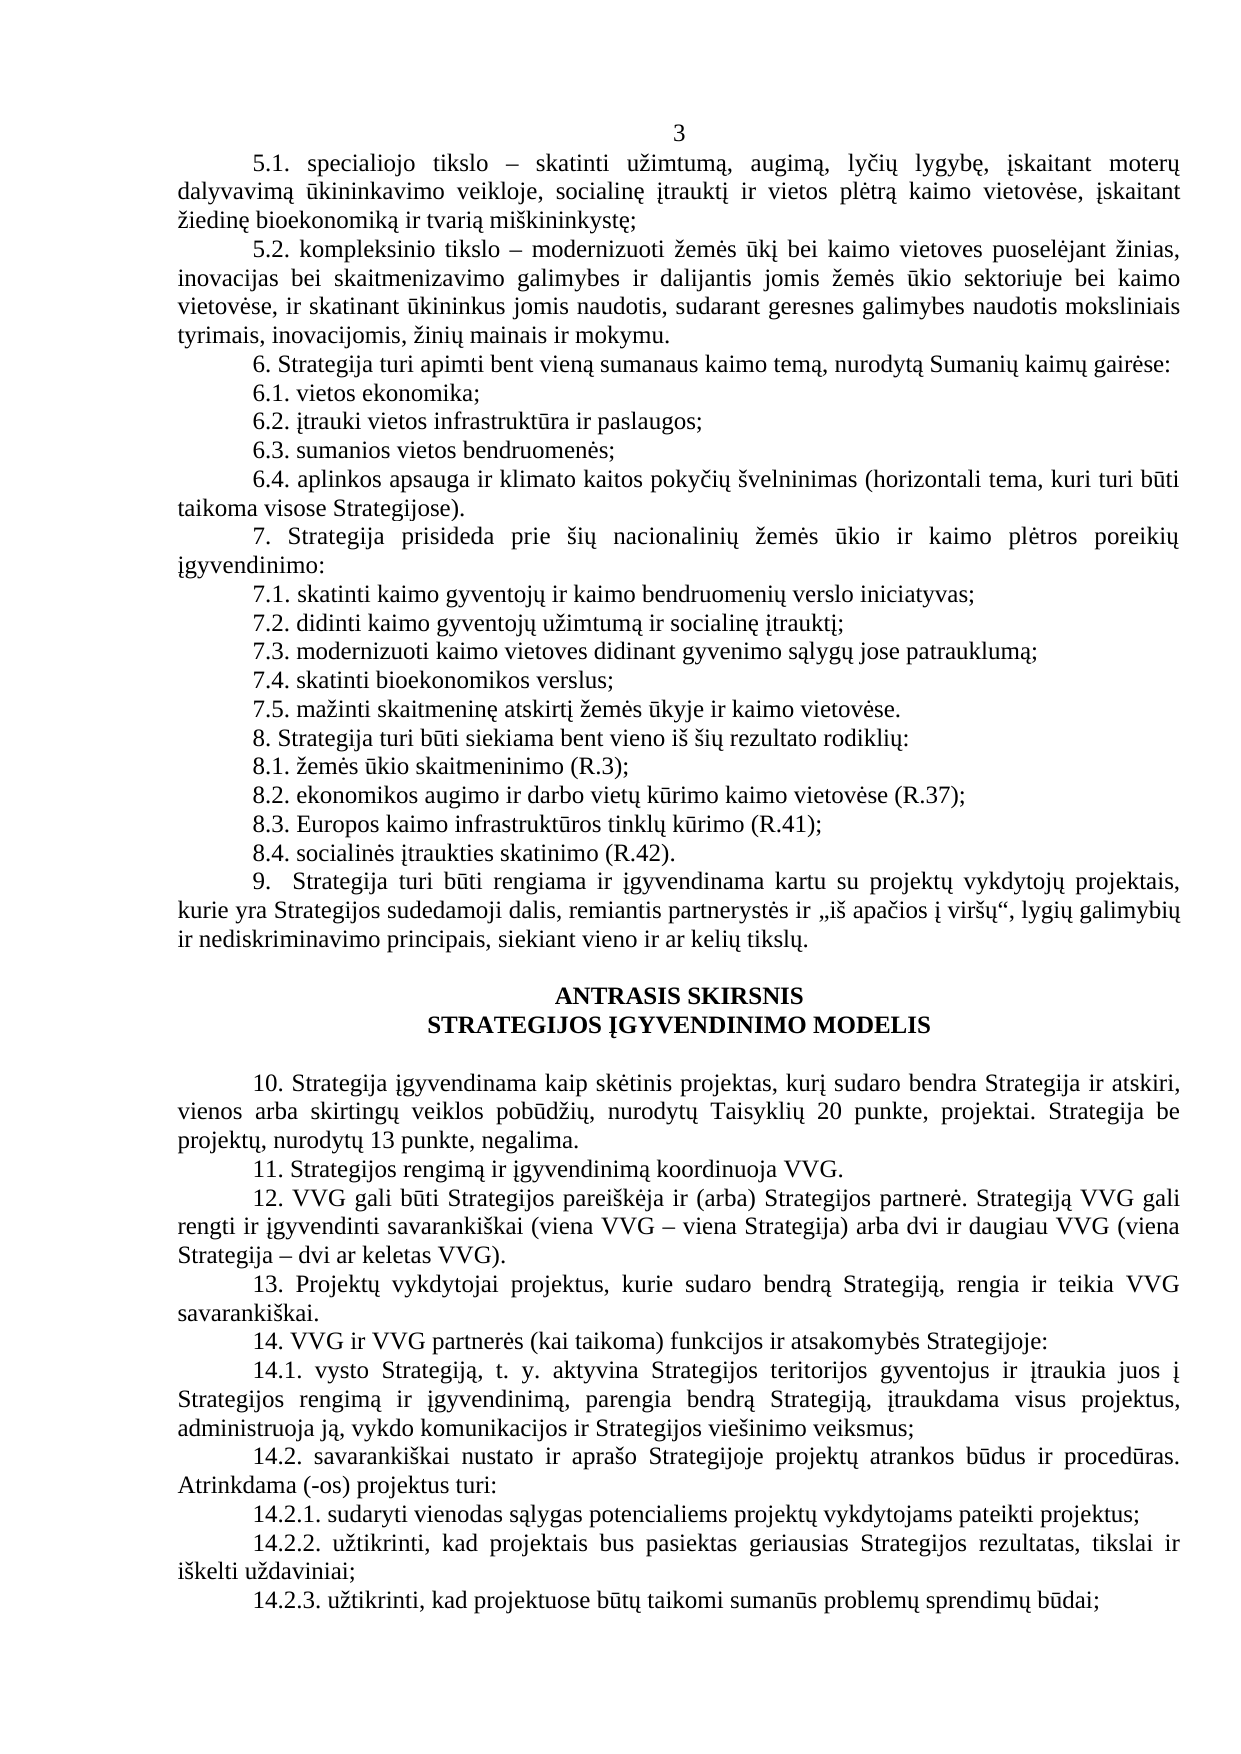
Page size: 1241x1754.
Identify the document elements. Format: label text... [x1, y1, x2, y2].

text 9. Strategija turi būti rengiama ir įgyvendinama kartu su projektų vykdytojų projektais, kurie yra Strategijos sudedamoji dalis, remiantis partnerystės ir „iš apačios į viršų“, lygių galimybių ir nediskriminavimo principais, siekiant vieno ir ar kelių tikslų. [177, 866, 1181, 953]
text STRATEGIJOS ĮGYVENDINIMO MODELIS [177, 1010, 1181, 1039]
text 7.3. modernizuoti kaimo vietoves didinant gyvenimo sąlygų jose patrauklumą; [177, 636, 1181, 665]
text 8.1. žemės ūkio skaitmeninimo (R.3); [177, 751, 1181, 780]
text 14. VVG ir VVG partnerės (kai taikoma) funkcijos ir atsakomybės Strategijoje: [177, 1326, 1181, 1355]
text 14.2. savarankiškai nustato ir aprašo Strategijoje projektų atrankos būdus ir procedūras. Atrinkdama (-os) projektus turi: [177, 1441, 1181, 1499]
text 5.1. specialiojo tikslo – skatinti užimtumą, augimą, lyčių lygybę, įskaitant moterų dalyvavimą ūkininkavimo veikloje, socialinę įtrauktį ir vietos plėtrą kaimo vietovėse, įskaitant žiedinę bioekonomiką ir tvarią miškininkystę; [177, 148, 1181, 234]
text 14.2.1. sudaryti vienodas sąlygas potencialiems projektų vykdytojams pateikti projektus; [177, 1499, 1181, 1528]
text 13. Projektų vykdytojai projektus, kurie sudaro bendrą Strategiją, rengia ir teikia VVG savarankiškai. [177, 1269, 1181, 1326]
text 10. Strategija įgyvendinama kaip skėtinis projektas, kurį sudaro bendra Strategija ir atskiri, vienos arba skirtingų veiklos pobūdžių, nurodytų Taisyklių 20 punkte, projektai. Strategija be projektų, nurodytų 13 punkte, negalima. [177, 1068, 1181, 1154]
text 7.1. skatinti kaimo gyventojų ir kaimo bendruomenių verslo iniciatyvas; [177, 579, 1181, 608]
text 11. Strategijos rengimą ir įgyvendinimą koordinuoja VVG. [177, 1154, 1181, 1183]
text 7.2. didinti kaimo gyventojų užimtumą ir socialinę įtrauktį; [177, 608, 1181, 636]
text 7.4. skatinti bioekonomikos verslus; [177, 665, 1181, 694]
text 6.4. aplinkos apsauga ir klimato kaitos pokyčių švelninimas (horizontali tema, kuri turi būti taikoma visose Strategijose). [177, 464, 1181, 521]
text 6.1. vietos ekonomika; [177, 378, 1181, 406]
text 5.2. kompleksinio tikslo – modernizuoti žemės ūkį bei kaimo vietoves puoselėjant žinias, inovacijas bei skaitmenizavimo galimybes ir dalijantis jomis žemės ūkio sektoriuje bei kaimo vietovėse, ir skatinant ūkininkus jomis naudotis, sudarant geresnes galimybes naudotis moksliniais tyrimais, inovacijomis, žinių mainais ir mokymu. [177, 234, 1181, 349]
text 6.2. įtrauki vietos infrastruktūra ir paslaugos; [177, 406, 1181, 435]
text 12. VVG gali būti Strategijos pareiškėja ir (arba) Strategijos partnerė. Strategiją VVG gali rengti ir įgyvendinti savarankiškai (viena VVG – viena Strategija) arba dvi ir daugiau VVG (viena Strategija – dvi ar keletas VVG). [177, 1183, 1181, 1269]
text 8.4. socialinės įtraukties skatinimo (R.42). [177, 838, 1181, 866]
text 6. Strategija turi apimti bent vieną sumanaus kaimo temą, nurodytą Sumanių kaimų gairėse: [177, 349, 1181, 378]
text 14.2.3. užtikrinti, kad projektuose būtų taikomi sumanūs problemų sprendimų būdai; [177, 1585, 1181, 1614]
text 7. Strategija prisideda prie šių nacionalinių žemės ūkio ir kaimo plėtros poreikių įgyvendinimo: [177, 521, 1181, 579]
text 8.2. ekonomikos augimo ir darbo vietų kūrimo kaimo vietovėse (R.37); [177, 780, 1181, 809]
text ANTRASIS SKIRSNIS [177, 981, 1181, 1010]
text 14.1. vysto Strategiją, t. y. aktyvina Strategijos teritorijos gyventojus ir įtraukia juos į Strategijos rengimą ir įgyvendinimą, parengia bendrą Strategiją, įtraukdama visus projektus, administruoja ją, vykdo komunikacijos ir Strategijos viešinimo veiksmus; [177, 1355, 1181, 1441]
text 6.3. sumanios vietos bendruomenės; [177, 435, 1181, 464]
text 14.2.2. užtikrinti, kad projektais bus pasiektas geriausias Strategijos rezultatas, tikslai ir iškelti uždaviniai; [177, 1528, 1181, 1585]
text 8. Strategija turi būti siekiama bent vieno iš šių rezultato rodiklių: [177, 723, 1181, 751]
text 8.3. Europos kaimo infrastruktūros tinklų kūrimo (R.41); [177, 809, 1181, 838]
text 7.5. mažinti skaitmeninę atskirtį žemės ūkyje ir kaimo vietovėse. [177, 694, 1181, 723]
